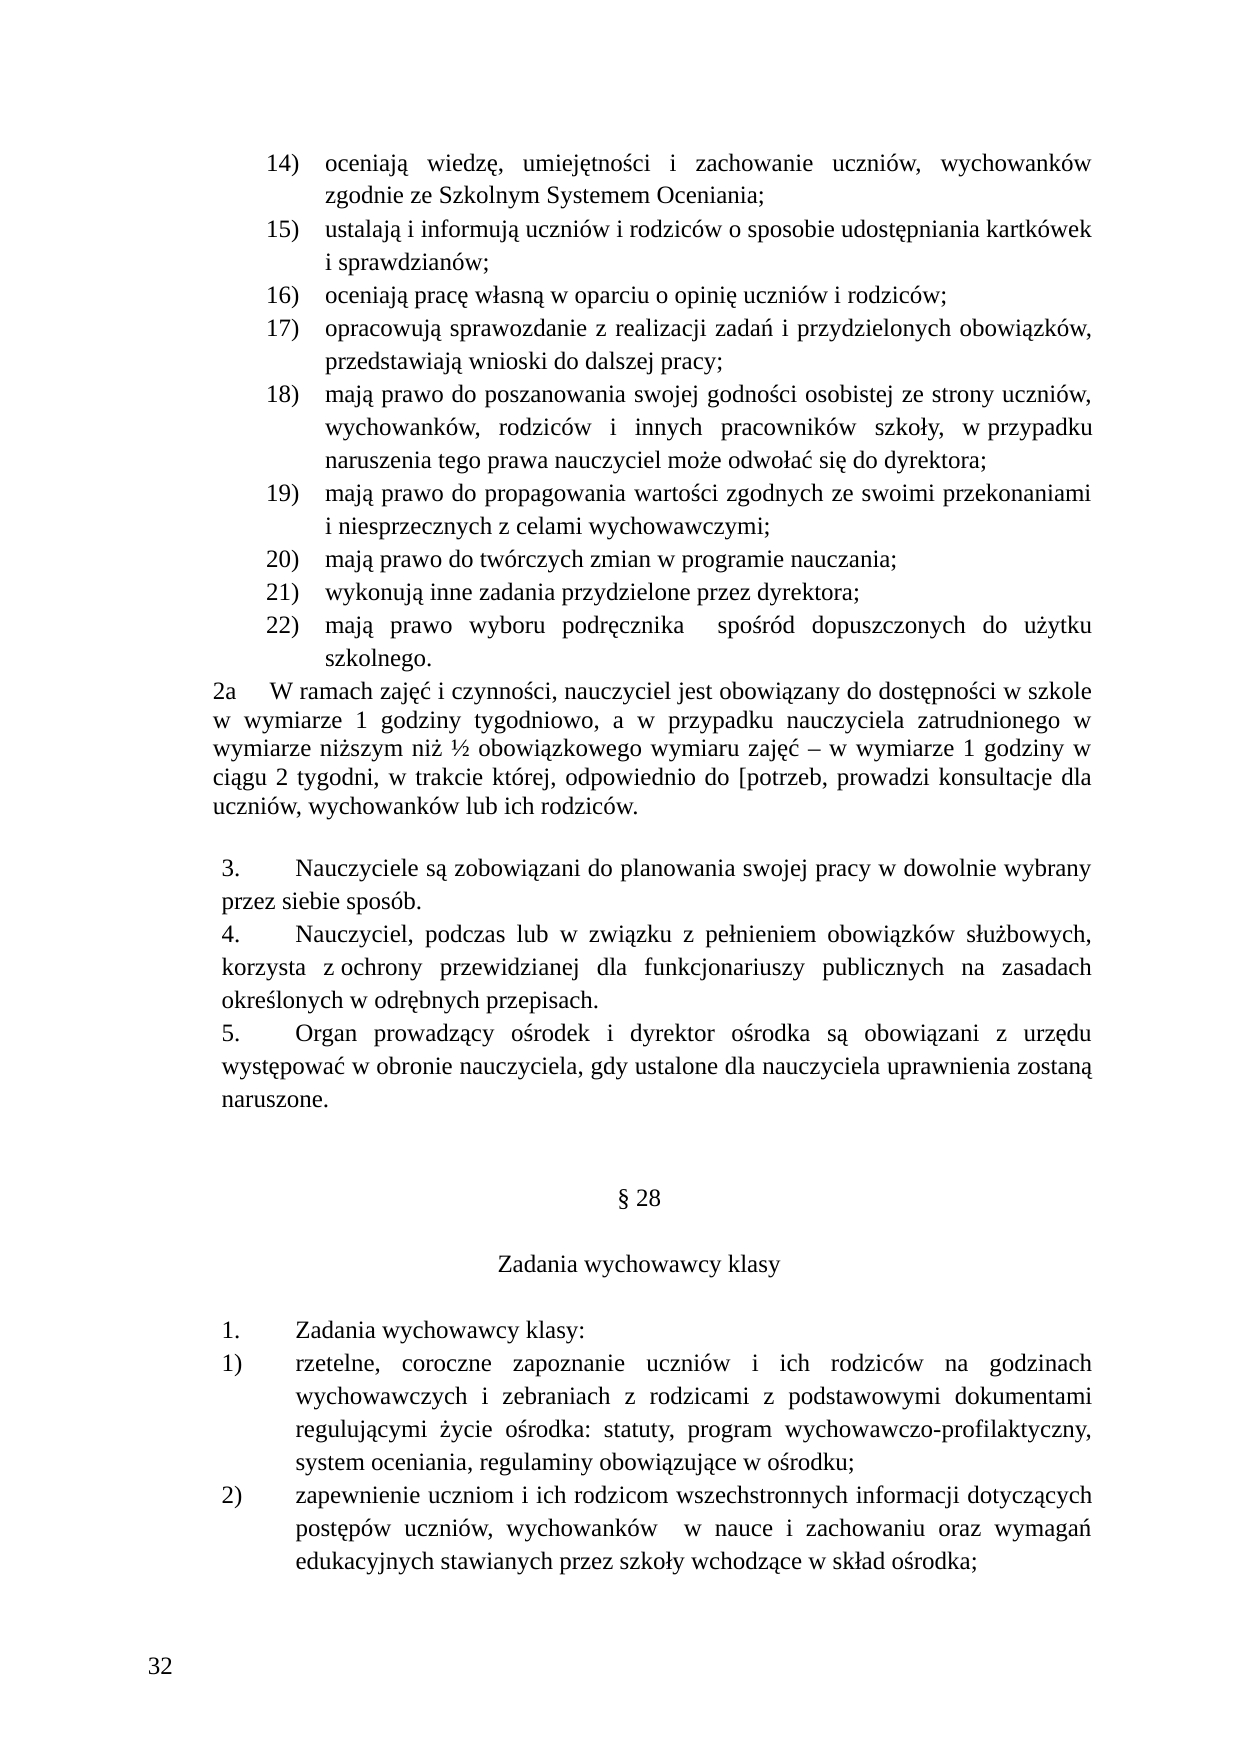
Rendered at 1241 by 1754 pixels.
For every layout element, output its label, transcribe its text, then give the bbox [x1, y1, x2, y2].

list mają prawo do propagowania wartości zgodnych ze swoimi przekonaniami i niesprzecznych z celami wychowawczymi; [266, 478, 1093, 539]
list mają prawo wyboru podręcznika spośród dopuszczonych do użytku szkolnego. [266, 610, 1093, 672]
list opracowują sprawozdanie z realizacji zadań i przydzielonych obowiązków, przedstawiają wnioski do dalszej pracy; [266, 313, 1093, 374]
list wykonują inne zadania przydzielone przez dyrektora; [266, 577, 1093, 606]
list Zadania wychowawcy klasy: [221, 1315, 1093, 1344]
list zapewnienie uczniom i ich rodzicom wszechstronnych informacji dotyczących postępów uczniów, wychowanków w nauce i zachowaniu oraz wymagań edukacyjnych stawianych przez szkoły wchodzące w skład ośrodka; [221, 1480, 1093, 1575]
list ustalają i informują uczniów i rodziców o sposobie udostępniania kartkówek i sprawdzianów; [266, 214, 1093, 275]
list oceniają wiedzę, umiejętności i zachowanie uczniów, wychowanków zgodnie ze Szkolnym Systemem Oceniania; [266, 148, 1093, 209]
list rzetelne, coroczne zapoznanie uczniów i ich rodziców na godzinach wychowawczych i zebraniach z rodzicami z podstawowymi dokumentami regulującymi życie ośrodka: statuty, program wychowawczo-profilaktyczny, system oceniania, regulaminy obowiązujące w ośrodku; [221, 1348, 1093, 1476]
text 2a W ramach zajęć i czynności, nauczyciel jest obowiązany do dostępności w szkole w wymiarze 1 godziny tygodniowo, a w przypadku nauczyciela zatrudnionego w wymiarze niższym niż ½ obowiązkowego wymiaru zajęć – w wymiarze 1 godziny w ciągu 2 tygodni, w trakcie której, odpowiednio do [potrzeb, prowadzi konsultacje dla uczniów, wychowanków lub ich rodziców. [213, 676, 1093, 820]
text Zadania wychowawcy klasy [185, 1249, 1093, 1278]
list mają prawo do twórczych zmian w programie nauczania; [266, 544, 1093, 573]
list oceniają pracę własną w oparciu o opinię uczniów i rodziców; [266, 280, 1093, 308]
list Organ prowadzący ośrodek i dyrektor ośrodka są obowiązani z urzędu występować w obronie nauczyciela, gdy ustalone dla nauczyciela uprawnienia zostaną naruszone. [221, 1018, 1093, 1113]
list Nauczyciel, podczas lub w związku z pełnieniem obowiązków służbowych, korzysta z ochrony przewidzianej dla funkcjonariuszy publicznych na zasadach określonych w odrębnych przepisach. [221, 919, 1093, 1013]
text § 28 [185, 1183, 1093, 1212]
list Nauczyciele są zobowiązani do planowania swojej pracy w dowolnie wybrany przez siebie sposób. [221, 853, 1093, 914]
list mają prawo do poszanowania swojej godności osobistej ze strony uczniów, wychowanków, rodziców i innych pracowników szkoły, w przypadku naruszenia tego prawa nauczyciel może odwołać się do dyrektora; [266, 379, 1093, 473]
